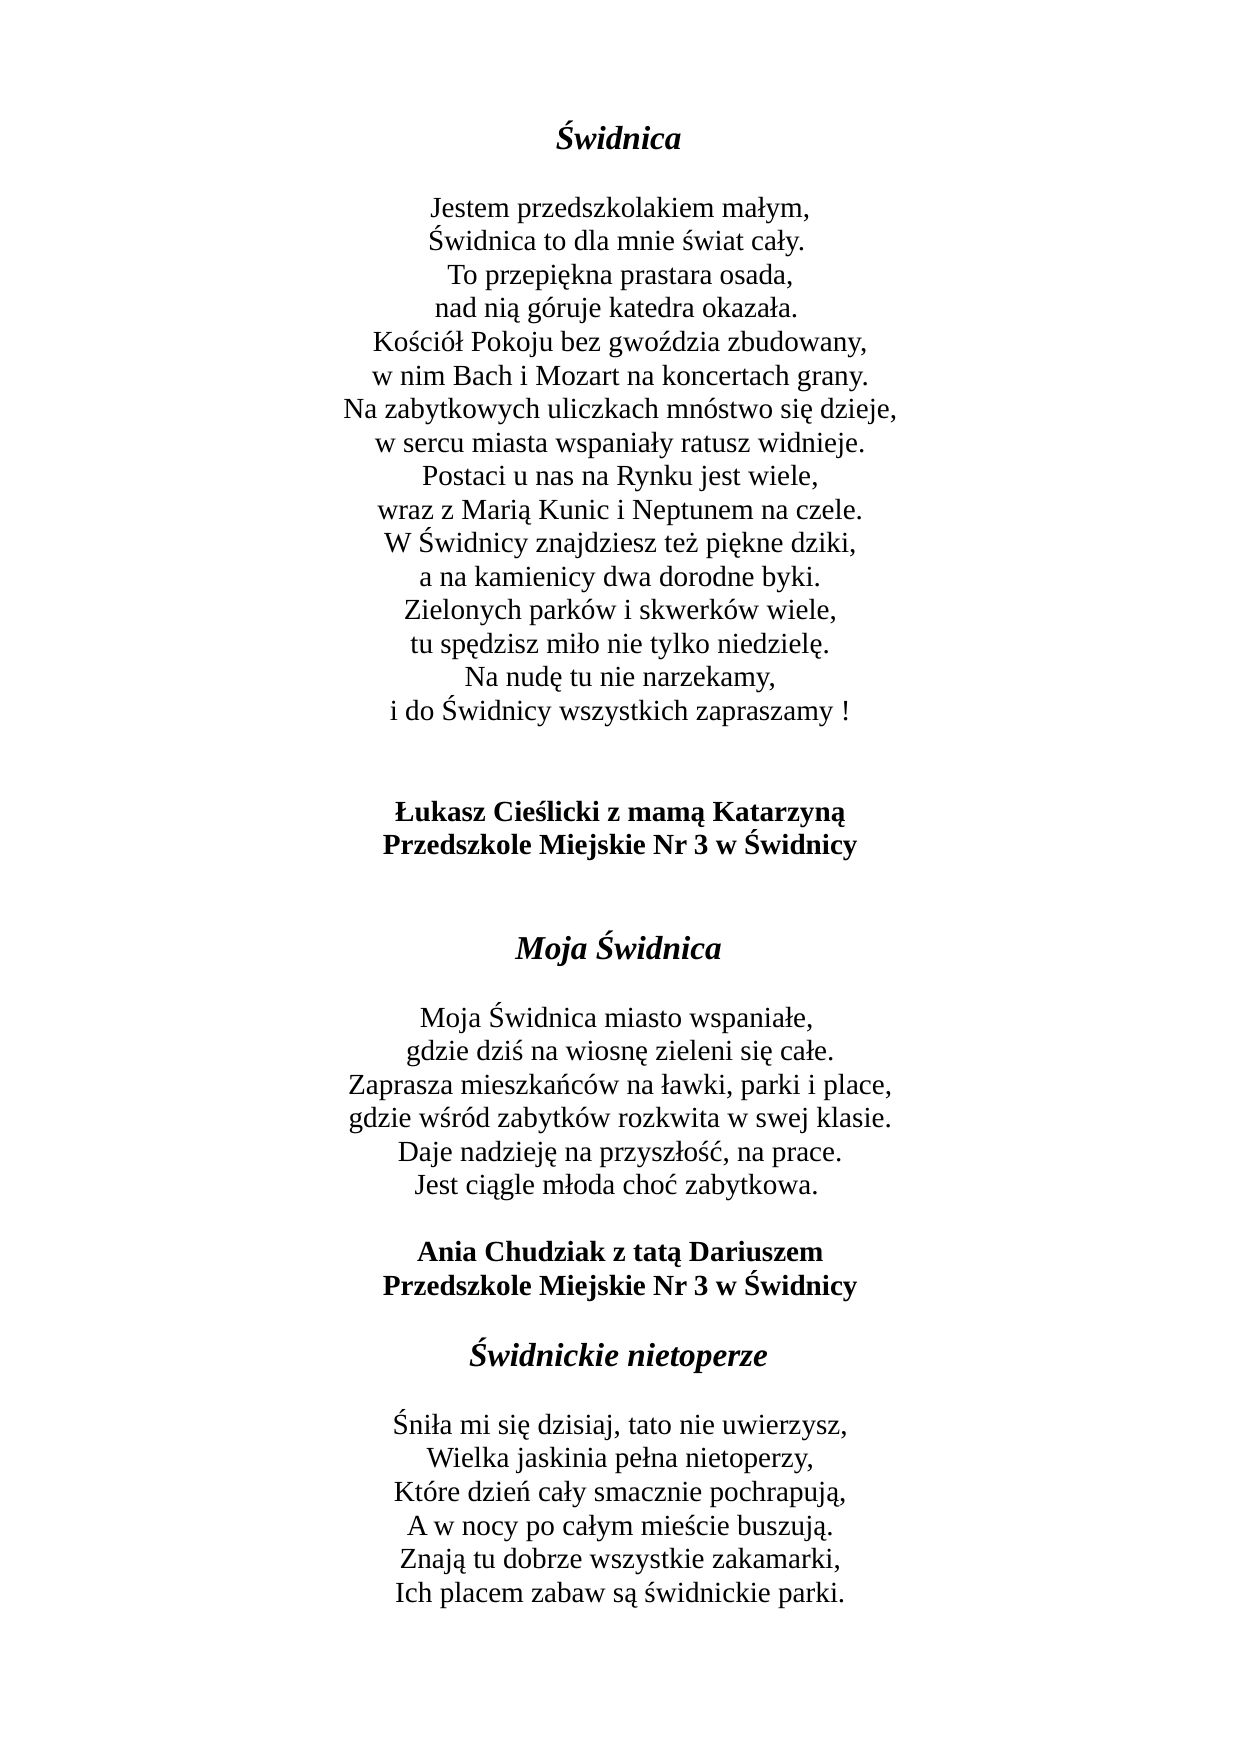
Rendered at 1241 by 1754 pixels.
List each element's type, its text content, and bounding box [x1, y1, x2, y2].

text w sercu miasta wspaniały ratusz widnieje. [118, 425, 1122, 458]
text Świdnickie nietoperze [118, 1335, 1122, 1373]
text Jestem przedszkolakiem małym, [118, 190, 1122, 223]
text Zaprasza mieszkańców na ławki, parki i place, [118, 1067, 1122, 1100]
text Moja Świdnica [118, 928, 1122, 966]
text Postaci u nas na Rynku jest wiele, [118, 458, 1122, 492]
text w nim Bach i Mozart na koncertach grany. [118, 358, 1122, 391]
text a na kamienicy dwa dorodne byki. [118, 559, 1122, 592]
text To przepiękna prastara osada, [118, 257, 1122, 291]
text Łukasz Cieślicki z mamą Katarzyną [118, 794, 1122, 827]
text Przedszkole Miejskie Nr 3 w Świdnicy [118, 827, 1122, 861]
text gdzie dziś na wiosnę zieleni się całe. [118, 1033, 1122, 1067]
text Wielka jaskinia pełna nietoperzy, [118, 1441, 1122, 1474]
text nad nią góruje katedra okazała. [118, 291, 1122, 324]
text Świdnica [118, 118, 1122, 156]
text Na nudę tu nie narzekamy, [118, 659, 1122, 693]
text Ich placem zabaw są świdnickie parki. [118, 1575, 1122, 1608]
text Zielonych parków i skwerków wiele, [118, 592, 1122, 626]
text Na zabytkowych uliczkach mnóstwo się dzieje, [118, 391, 1122, 425]
text W Świdnicy znajdziesz też piękne dziki, [118, 525, 1122, 559]
text A w nocy po całym mieście buszują. [118, 1508, 1122, 1541]
text Jest ciągle młoda choć zabytkowa. [118, 1167, 1122, 1201]
text Świdnica to dla mnie świat cały. [118, 223, 1122, 257]
text Kościół Pokoju bez gwoździa zbudowany, [118, 324, 1122, 358]
text Przedszkole Miejskie Nr 3 w Świdnicy [118, 1268, 1122, 1302]
text wraz z Marią Kunic i Neptunem na czele. [118, 492, 1122, 525]
text gdzie wśród zabytków rozkwita w swej klasie. [118, 1100, 1122, 1134]
text Które dzień cały smacznie pochrapują, [118, 1474, 1122, 1508]
text Śniła mi się dzisiaj, tato nie uwierzysz, [118, 1407, 1122, 1441]
text Daje nadzieję na przyszłość, na prace. [118, 1134, 1122, 1167]
text Moja Świdnica miasto wspaniałe, [118, 1000, 1122, 1033]
text Znają tu dobrze wszystkie zakamarki, [118, 1541, 1122, 1575]
text Ania Chudziak z tatą Dariuszem [118, 1234, 1122, 1268]
text tu spędzisz miło nie tylko niedzielę. [118, 626, 1122, 659]
text i do Świdnicy wszystkich zapraszamy ! [118, 693, 1122, 727]
